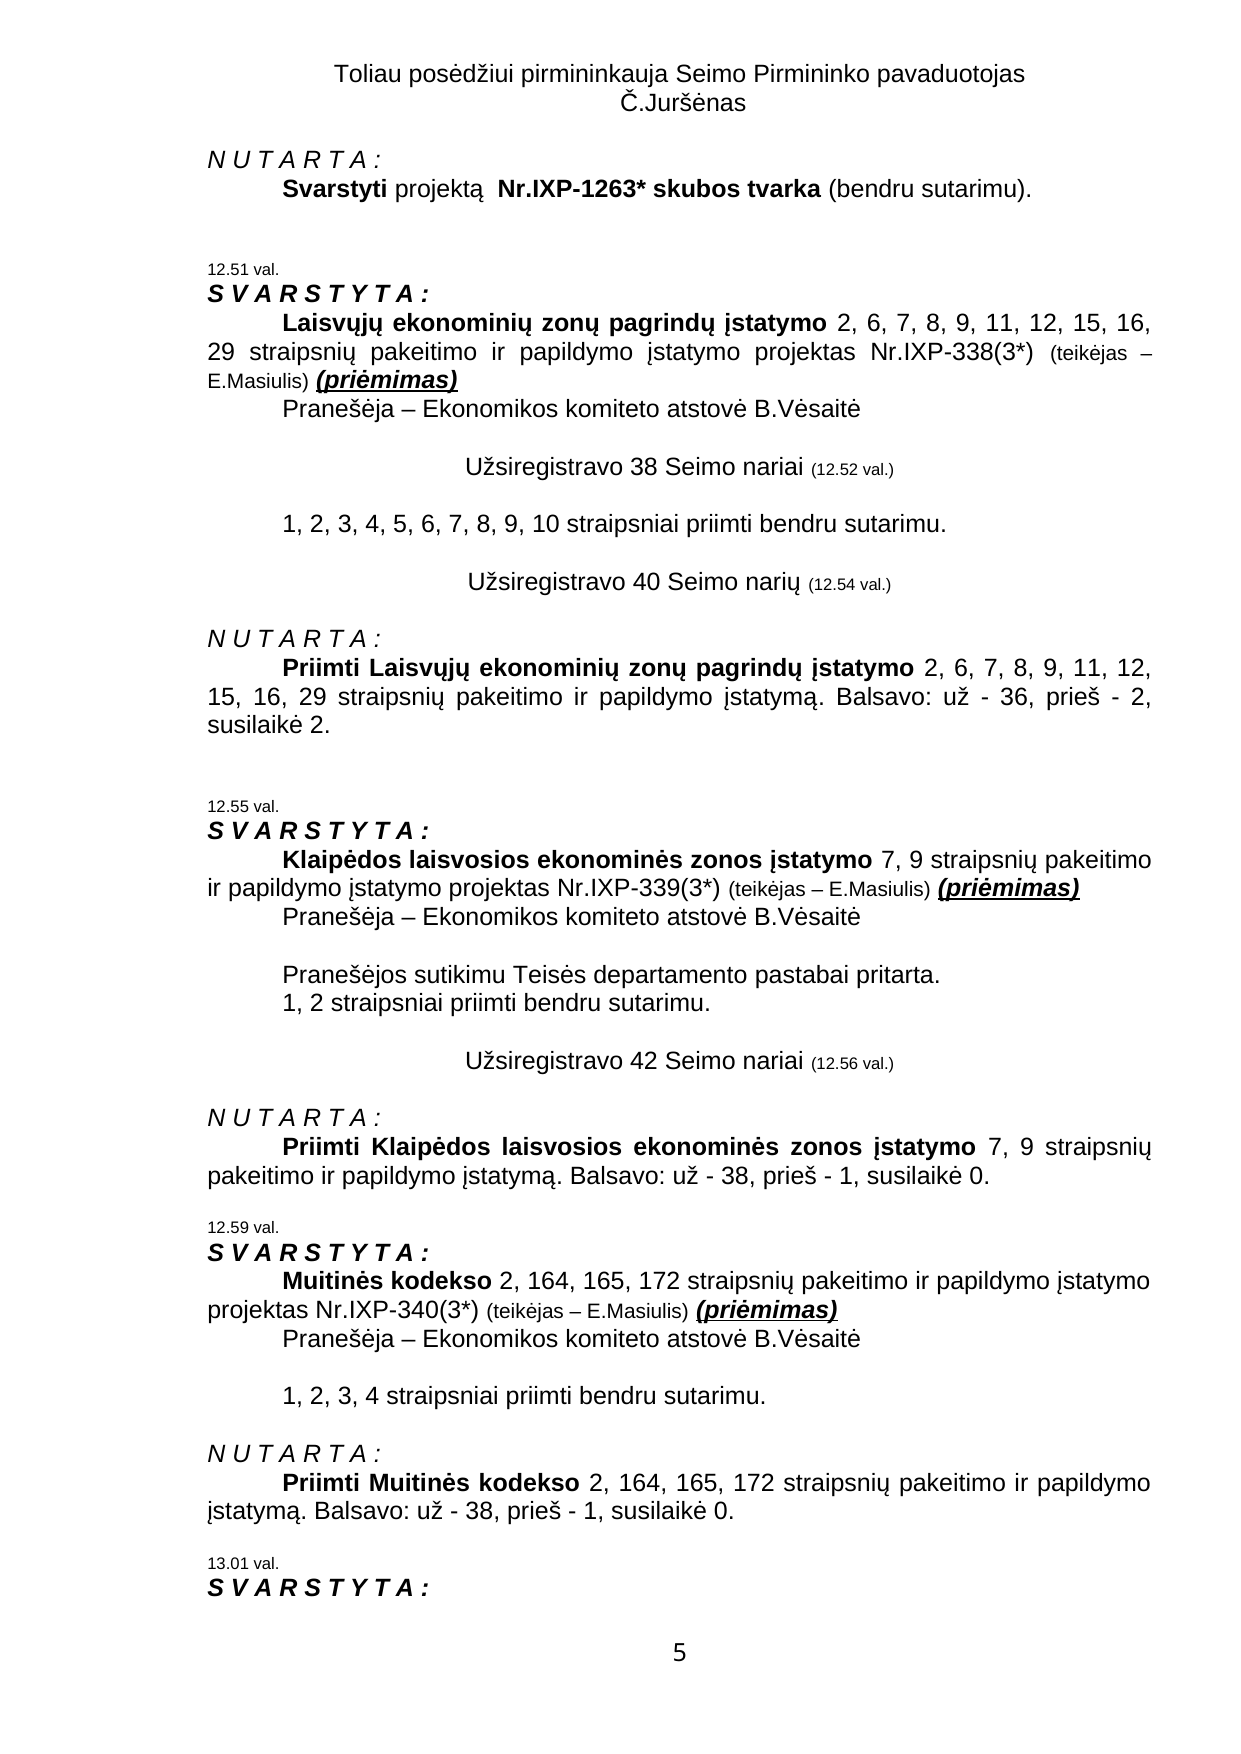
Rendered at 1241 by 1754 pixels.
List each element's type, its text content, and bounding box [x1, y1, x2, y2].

text N U T A R T A : [207, 145, 1152, 174]
text Klaipėdos laisvosios ekonominės zonos įstatymo 7, 9 straipsnių pakeitimo ir papildymo įstatymo projektas Nr.IXP-339(3*) (teikėjas – E.Masiulis) (priėmimas) [207, 844, 1152, 902]
text Pranešėjos sutikimu Teisės departamento pastabai pritarta. [207, 959, 1152, 988]
text Pranešėja – Ekonomikos komiteto atstovė B.Vėsaitė [207, 902, 1152, 931]
text N U T A R T A : [207, 1103, 1152, 1132]
text Priimti Klaipėdos laisvosios ekonominės zonos įstatymo 7, 9 straipsnių pakeitimo ir papildymo įstatymą. Balsavo: už - 38, prieš - 1, susilaikė 0. [207, 1132, 1152, 1189]
text S V A R S T Y T A : [207, 816, 1152, 844]
text 12.59 val. [207, 1218, 1152, 1237]
text 13.01 val. [207, 1554, 1152, 1573]
text 1, 2 straipsniai priimti bendru sutarimu. [207, 988, 1152, 1017]
text S V A R S T Y T A : [207, 1573, 1152, 1602]
text Pranešėja – Ekonomikos komiteto atstovė B.Vėsaitė [207, 394, 1152, 423]
text N U T A R T A : [207, 1439, 1152, 1467]
text Pranešėja – Ekonomikos komiteto atstovė B.Vėsaitė [207, 1324, 1152, 1352]
text Priimti Laisvųjų ekonominių zonų pagrindų įstatymo 2, 6, 7, 8, 9, 11, 12, 15, 16, 29 straipsnių pakeitimo ir papildymo įstatymą. Balsavo: už - 36, prieš - 2, susilaikė 2. [207, 653, 1152, 739]
text Užsiregistravo 42 Seimo nariai (12.56 val.) [207, 1046, 1152, 1074]
text Toliau posėdžiui pirmininkauja Seimo Pirmininko pavaduotojas [207, 59, 1152, 87]
text Laisvųjų ekonominių zonų pagrindų įstatymo 2, 6, 7, 8, 9, 11, 12, 15, 16, 29 straipsnių pakeitimo ir papildymo įstatymo projektas Nr.IXP-338(3*) (teikėjas – E.Masiulis) (priėmimas) [207, 308, 1152, 394]
text 1, 2, 3, 4, 5, 6, 7, 8, 9, 10 straipsniai priimti bendru sutarimu. [207, 509, 1152, 538]
text 1, 2, 3, 4 straipsniai priimti bendru sutarimu. [207, 1381, 1152, 1410]
text N U T A R T A : [207, 624, 1152, 653]
text Priimti Muitinės kodekso 2, 164, 165, 172 straipsnių pakeitimo ir papildymo įstatymą. Balsavo: už - 38, prieš - 1, susilaikė 0. [207, 1467, 1152, 1525]
text Č.Juršėnas [207, 87, 1152, 116]
text 12.51 val. [207, 260, 1152, 279]
text 12.55 val. [207, 797, 1152, 816]
text S V A R S T Y T A : [207, 279, 1152, 308]
text Užsiregistravo 38 Seimo nariai (12.52 val.) [207, 452, 1152, 480]
text S V A R S T Y T A : [207, 1237, 1152, 1266]
text Svarstyti projektą Nr.IXP-1263* skubos tvarka (bendru sutarimu). [207, 174, 1152, 202]
text Muitinės kodekso 2, 164, 165, 172 straipsnių pakeitimo ir papildymo įstatymo projektas Nr.IXP-340(3*) (teikėjas – E.Masiulis) (priėmimas) [207, 1266, 1152, 1324]
text Užsiregistravo 40 Seimo narių (12.54 val.) [207, 567, 1152, 595]
